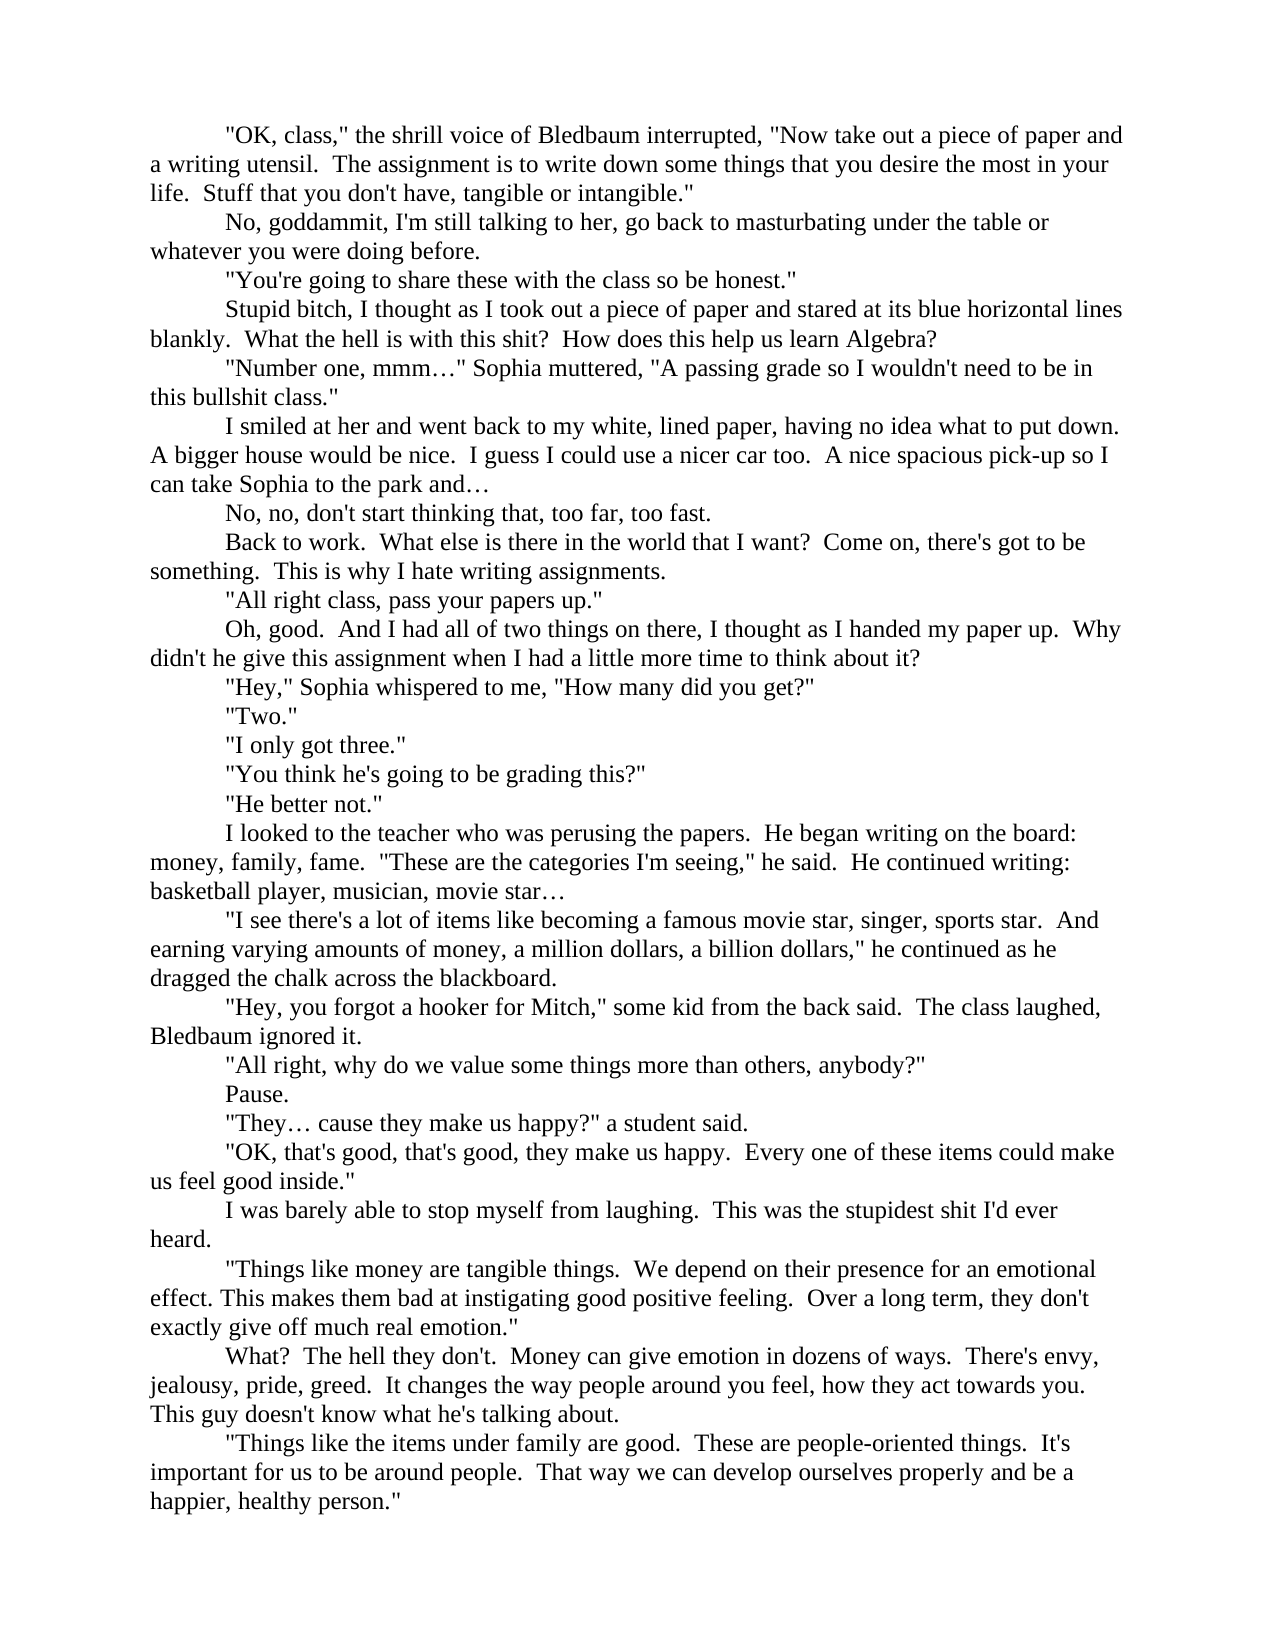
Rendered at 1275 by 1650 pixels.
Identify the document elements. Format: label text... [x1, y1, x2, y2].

text Pause. [150, 1079, 1125, 1108]
text "Number one, mmm…" Sophia muttered, "A passing grade so I wouldn't need to be in this bullshit class." [150, 352, 1125, 411]
text Stupid bitch, I thought as I took out a piece of paper and stared at its blue horizontal lines blankly. What the hell is with this shit? How does this help us learn Algebra? [150, 294, 1125, 352]
text "They… cause they make us happy?" a student said. [150, 1108, 1125, 1137]
text I was barely able to stop myself from laughing. This was the stupidest shit I'd ever heard. [150, 1195, 1125, 1253]
text "He better not." [150, 788, 1125, 817]
text "You think he's going to be grading this?" [150, 759, 1125, 788]
text Back to work. What else is there in the world that I want? Come on, there's got to be something. This is why I hate writing assignments. [150, 527, 1125, 585]
text I looked to the teacher who was perusing the papers. He began writing on the board: money, family, fame. "These are the categories I'm seeing," he said. He continued writing: basketball player, musician, movie star… [150, 817, 1125, 905]
text No, no, don't start thinking that, too far, too fast. [150, 498, 1125, 527]
text "Two." [150, 701, 1125, 730]
text "All right, why do we value some things more than others, anybody?" [150, 1050, 1125, 1079]
text "Things like the items under family are good. These are people-oriented things. It's important for us to be around people. That way we can develop ourselves properly and be a happier, healthy person." [150, 1428, 1125, 1515]
text "All right class, pass your papers up." [150, 585, 1125, 614]
text "OK, that's good, that's good, they make us happy. Every one of these items could make us feel good inside." [150, 1137, 1125, 1195]
text "OK, class," the shrill voice of Bledbaum interrupted, "Now take out a piece of paper and a writing utensil. The assignment is to write down some things that you desire the most in your life. Stuff that you don't have, tangible or intangible." [150, 120, 1125, 207]
text "You're going to share these with the class so be honest." [150, 265, 1125, 294]
text "Things like money are tangible things. We depend on their presence for an emotional effect. This makes them bad at instigating good positive feeling. Over a long term, they don't exactly give off much real emotion." [150, 1253, 1125, 1341]
text I smiled at her and went back to my white, lined paper, having no idea what to put down. A bigger house would be nice. I guess I could use a nicer car too. A nice spacious pick-up so I can take Sophia to the park and… [150, 411, 1125, 498]
text No, goddammit, I'm still talking to her, go back to masturbating under the table or whatever you were doing before. [150, 207, 1125, 265]
text Oh, good. And I had all of two things on there, I thought as I handed my paper up. Why didn't he give this assignment when I had a little more time to think about it? [150, 614, 1125, 672]
text What? The hell they don't. Money can give emotion in dozens of ways. There's envy, jealousy, pride, greed. It changes the way people around you feel, how they act towards you. This guy doesn't know what he's talking about. [150, 1341, 1125, 1428]
text "I see there's a lot of items like becoming a famous movie star, singer, sports star. And earning varying amounts of money, a million dollars, a billion dollars," he continued as he dragged the chalk across the blackboard. [150, 905, 1125, 992]
text "Hey," Sophia whispered to me, "How many did you get?" [150, 672, 1125, 701]
text "I only got three." [150, 730, 1125, 759]
text "Hey, you forgot a hooker for Mitch," some kid from the back said. The class laughed, Bledbaum ignored it. [150, 992, 1125, 1050]
